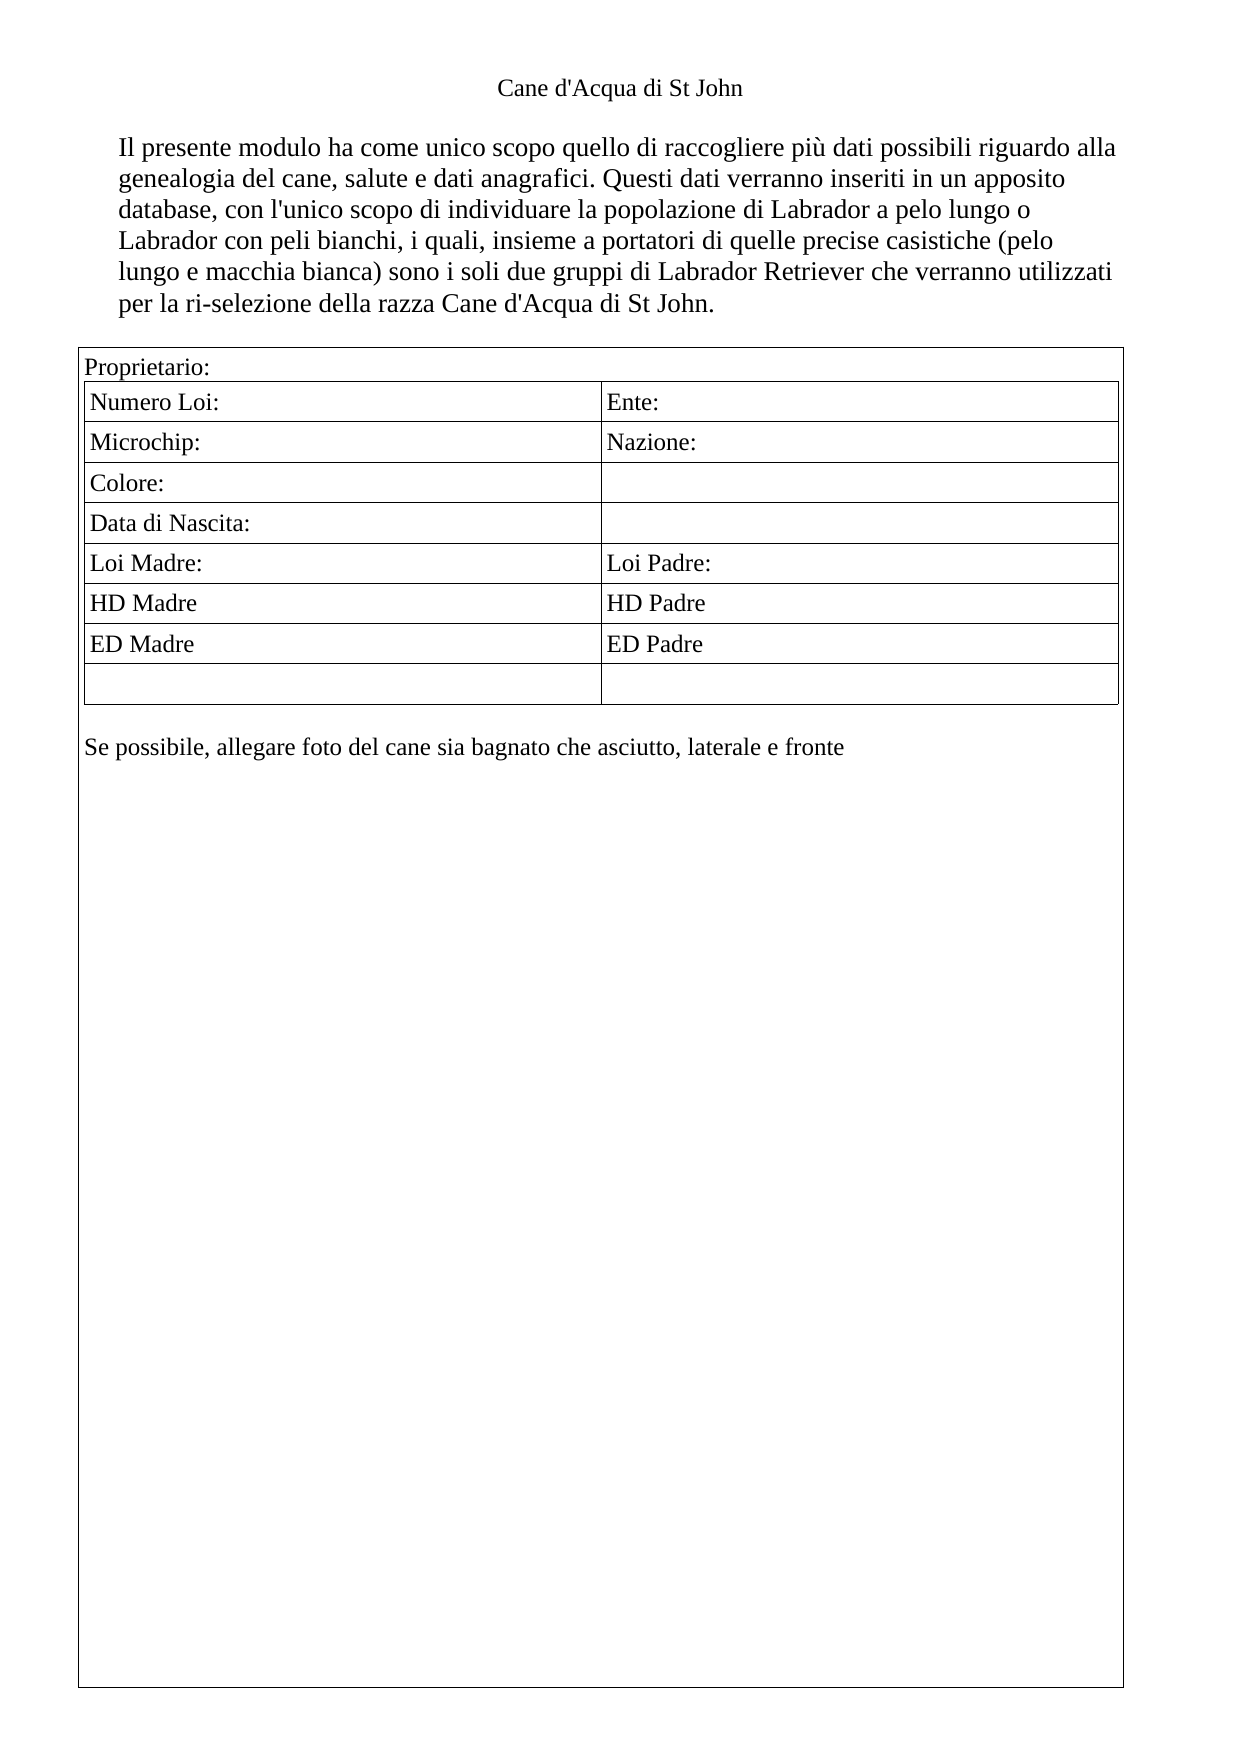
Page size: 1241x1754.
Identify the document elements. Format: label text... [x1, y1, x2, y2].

table_cell [85, 664, 601, 704]
table_header Proprietario: Se possibile, allegare foto del cane sia bagnato che asciutto, laterale e fronte [79, 348, 1123, 1687]
table_cell [602, 463, 1118, 502]
table_cell HD Madre [85, 584, 601, 623]
text Il presente modulo ha come unico scopo quello di raccogliere più dati possibili riguardo alla genealogia del cane, salute e dati anagrafici. Questi dati verranno inseriti in un apposito database, con l'unico scopo di individuare la popolazione di Labrador a pelo lungo o Labrador con peli bianchi, i quali, insieme a portatori di quelle precise casistiche (pelo lungo e macchia bianca) sono i soli due gruppi di Labrador Retriever che verranno utilizzati per la ri-selezione della razza Cane d'Acqua di St John. [118, 102, 1122, 318]
table_cell Data di Nascita: [85, 503, 601, 542]
table_cell Microchip: [85, 422, 601, 462]
text Cane d'Acqua di St John [118, 73, 1122, 102]
table_cell Nazione: [602, 422, 1118, 462]
table_header Ente: [602, 382, 1118, 421]
table_cell ED Madre [85, 624, 601, 663]
table_cell Loi Madre: [85, 544, 601, 583]
table_header Numero Loi: [85, 382, 601, 421]
table_cell Loi Padre: [602, 544, 1118, 583]
table_cell [602, 664, 1118, 704]
table_cell ED Padre [602, 624, 1118, 663]
table_cell [602, 503, 1118, 542]
table_cell HD Padre [602, 584, 1118, 623]
table_cell Colore: [85, 463, 601, 502]
